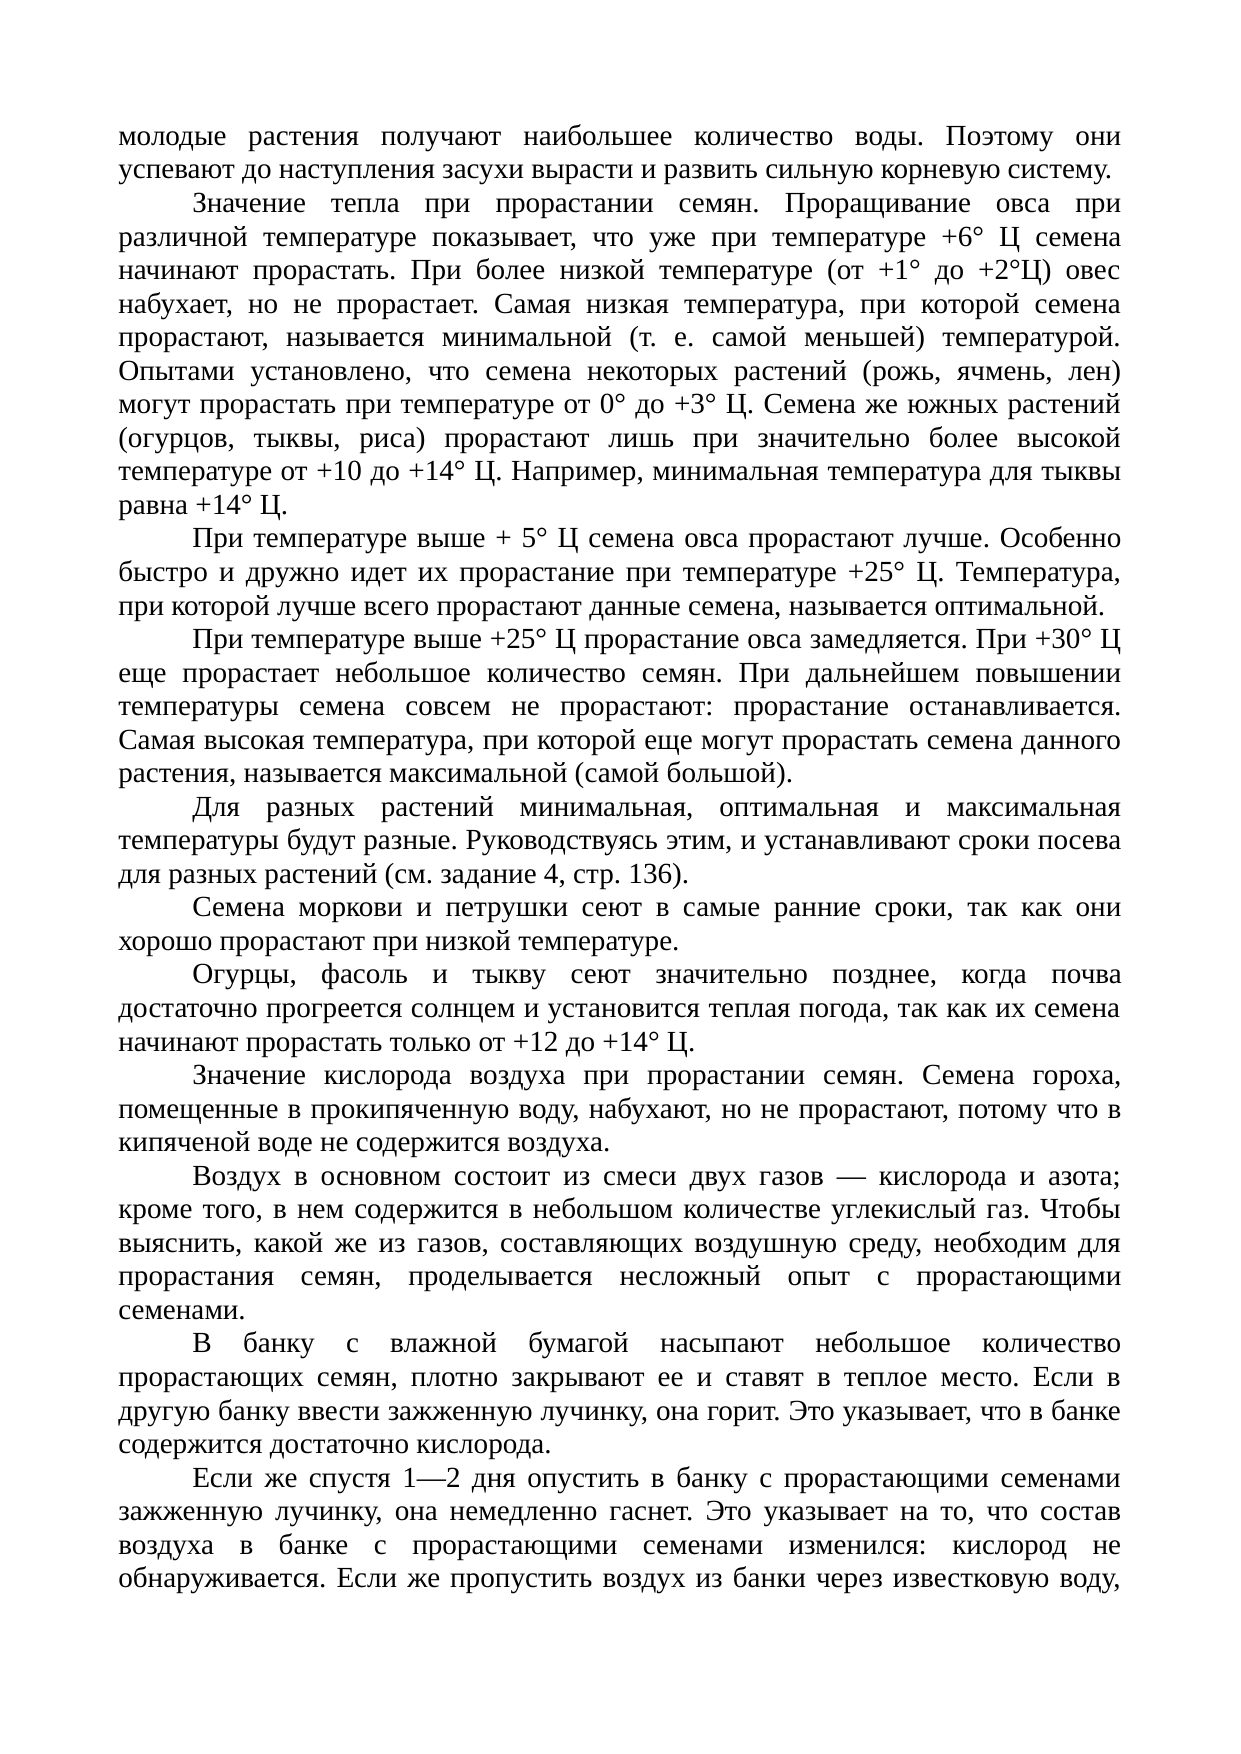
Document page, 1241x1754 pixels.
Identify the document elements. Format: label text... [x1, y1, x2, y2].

text В банку с влажной бумагой насыпают небольшое количество прорастающих семян, плотно закрывают ее и ставят в теплое место. Если в другую банку ввести зажженную лучинку, она горит. Это указывает, что в банке содержится достаточно кислорода. [118, 1326, 1122, 1460]
text Если же спустя 1—2 дня опустить в банку с прорастающими семенами зажженную лучинку, она немедленно гаснет. Это указывает на то, что состав воздуха в банке с прорастающими семенами изменился: кислород не обнаруживается. Если же пропустить воздух из банки через известковую воду, [118, 1460, 1122, 1594]
text Значение тепла при прорастании семян. Проращивание овса при различной температуре показывает, что уже при температуре +6° Ц семена начинают прорастать. При более низкой температуре (от +1° до +2°Ц) овес набухает, но не прорастает. Самая низкая температура, при которой семена прорастают, называется минимальной (т. е. самой меньшей) температурой. Опытами установлено, что семена некоторых растений (рожь, ячмень, лен) могут прорастать при температуре от 0° до +3° Ц. Семена же южных растений (огурцов, тыквы, риса) прорастают лишь при значительно более высокой температуре от +10 до +14° Ц. Например, минимальная температура для тыквы равна +14° Ц. [118, 185, 1122, 521]
text Семена моркови и петрушки сеют в самые ранние сроки, так как они хорошо прорастают при низкой температуре. [118, 889, 1122, 957]
text Огурцы, фасоль и тыкву сеют значительно позднее, когда почва достаточно прогреется солнцем и установится теплая погода, так как их семена начинают прорастать только от +12 до +14° Ц. [118, 957, 1122, 1057]
text Для разных растений минимальная, оптимальная и максимальная температуры будут разные. Руководствуясь этим, и устанавливают сроки посева для разных растений (см. задание 4, стр. 136). [118, 789, 1122, 889]
text При температуре выше + 5° Ц семена овса прорастают лучше. Особенно быстро и дружно идет их прорастание при температуре +25° Ц. Температура, при которой лучше всего прорастают данные семена, называется оптимальной. [118, 521, 1122, 621]
text молодые растения получают наибольшее количество воды. Поэтому они успевают до наступления засухи вырасти и развить сильную корневую систему. [118, 118, 1122, 185]
text Воздух в основном состоит из смеси двух газов — кислорода и азота; кроме того, в нем содержится в небольшом количестве углекислый газ. Чтобы выяснить, какой же из газов, составляющих воздушную среду, необходим для прорастания семян, проделывается несложный опыт с прорастающими семенами. [118, 1158, 1122, 1326]
text При температуре выше +25° Ц прорастание овса замедляется. При +30° Ц еще прорастает небольшое количество семян. При дальнейшем повышении температуры семена совсем не прорастают: прорастание останавливается. Самая высокая температура, при которой еще могут прорастать семена данного растения, называется максимальной (самой большой). [118, 621, 1122, 789]
text Значение кислорода воздуха при прорастании семян. Семена гороха, помещенные в прокипяченную воду, набухают, но не прорастают, потому что в кипяченой воде не содержится воздуха. [118, 1057, 1122, 1158]
